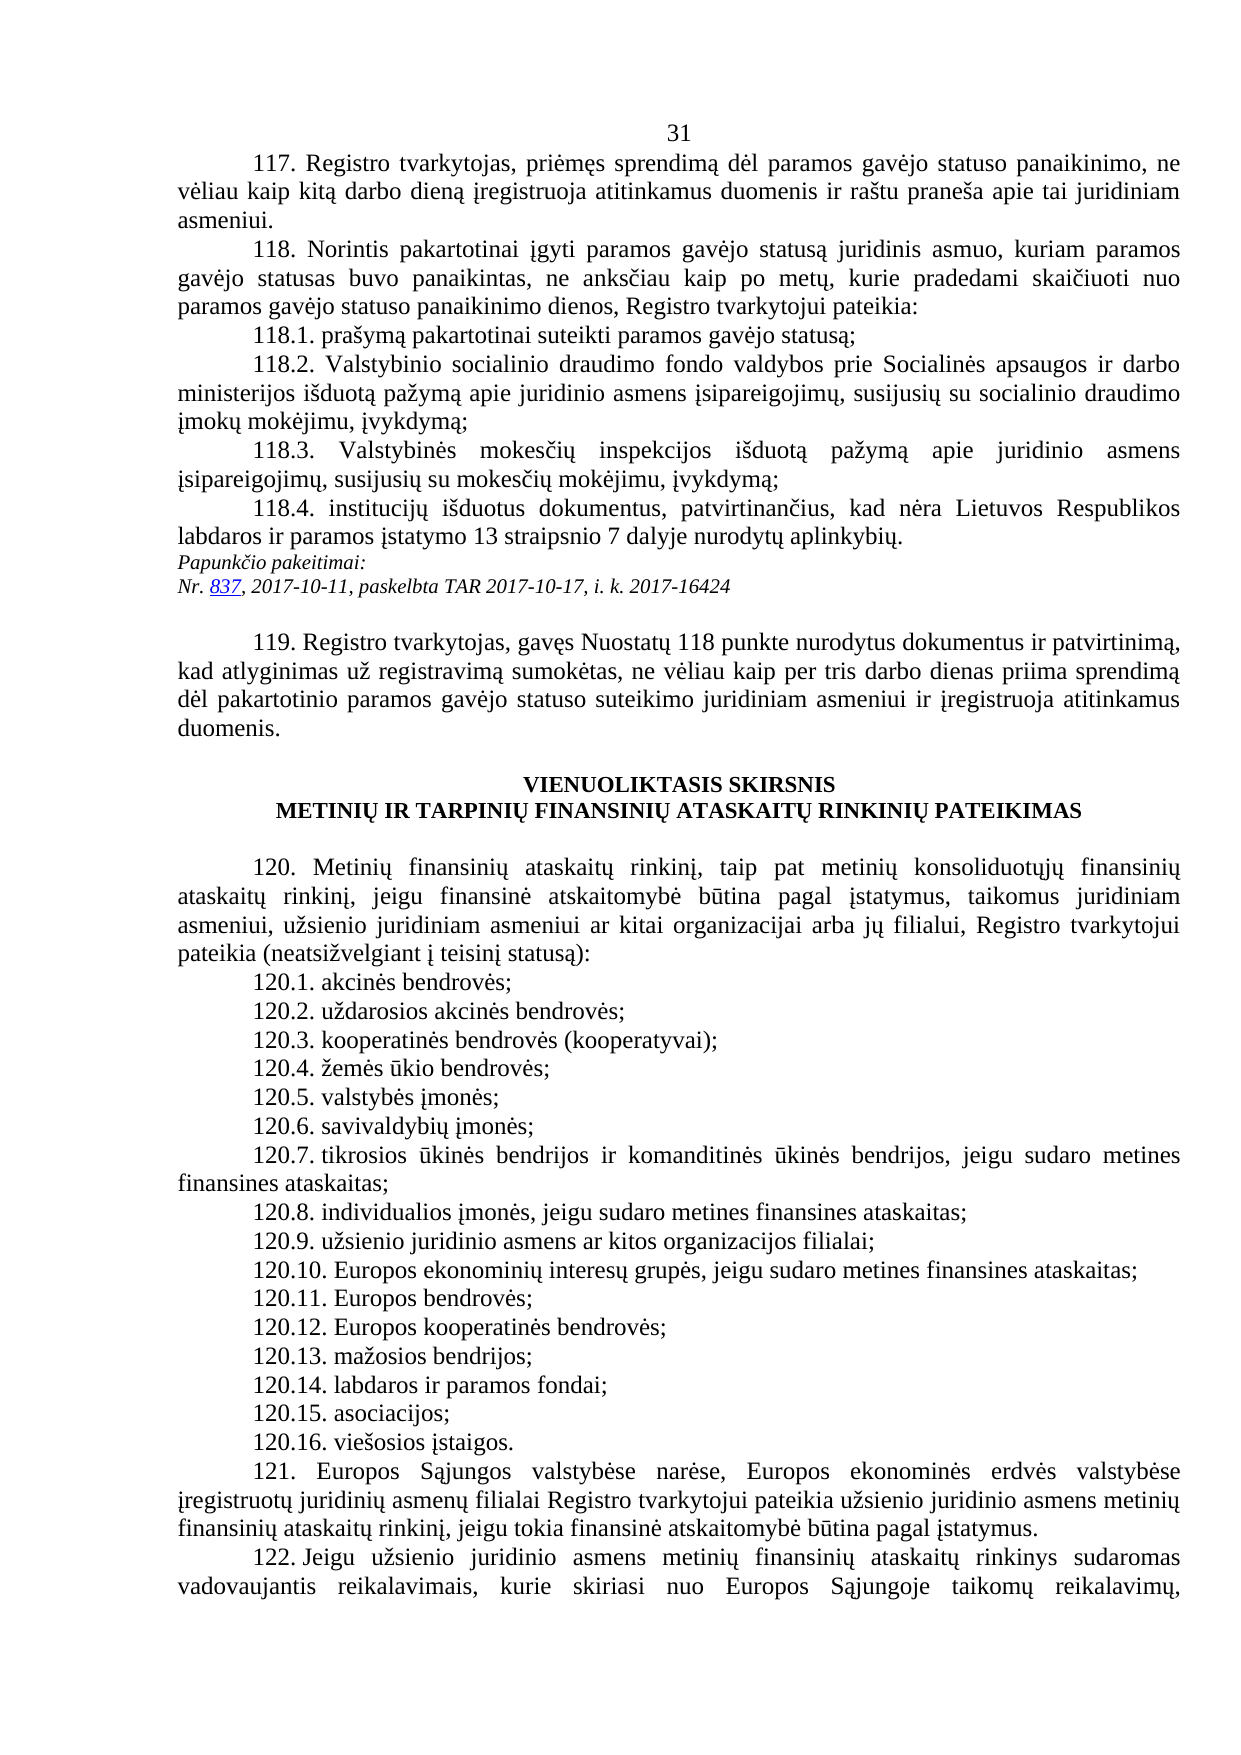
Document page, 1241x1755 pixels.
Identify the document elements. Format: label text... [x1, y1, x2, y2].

text 120. Metinių finansinių ataskaitų rinkinį, taip pat metinių konsoliduotųjų finansinių ataskaitų rinkinį, jeigu finansinė atskaitomybė būtina pagal įstatymus, taikomus juridiniam asmeniui, užsienio juridiniam asmeniui ar kitai organizacijai arba jų filialui, Registro tvarkytojui pateikia (neatsižvelgiant į teisinį statusą): [177, 852, 1181, 967]
text 122. Jeigu užsienio juridinio asmens metinių finansinių ataskaitų rinkinys sudaromas vadovaujantis reikalavimais, kurie skiriasi nuo Europos Sąjungoje taikomų reikalavimų, [177, 1542, 1181, 1600]
text 120.2. uždarosios akcinės bendrovės; [177, 996, 1181, 1025]
text 120.8. individualios įmonės, jeigu sudaro metines finansines ataskaitas; [177, 1197, 1181, 1226]
text 120.3. kooperatinės bendrovės (kooperatyvai); [177, 1025, 1181, 1053]
text 118. Norintis pakartotinai įgyti paramos gavėjo statusą juridinis asmuo, kuriam paramos gavėjo statusas buvo panaikintas, ne anksčiau kaip po metų, kurie pradedami skaičiuoti nuo paramos gavėjo statuso panaikinimo dienos, Registro tvarkytojui pateikia: [177, 234, 1181, 320]
text 120.5. valstybės įmonės; [177, 1082, 1181, 1111]
text 118.3. Valstybinės mokesčių inspekcijos išduotą pažymą apie juridinio asmens įsipareigojimų, susijusių su mokesčių mokėjimu, įvykdymą; [177, 435, 1181, 493]
text 120.16. viešosios įstaigos. [177, 1427, 1181, 1456]
text Nr. 837, 2017-10-11, paskelbta TAR 2017-10-17, i. k. 2017-16424 [177, 574, 1181, 598]
text 120.15. asociacijos; [177, 1398, 1181, 1427]
text 120.11. Europos bendrovės; [177, 1283, 1181, 1312]
text 119. Registro tvarkytojas, gavęs Nuostatų 118 punkte nurodytus dokumentus ir patvirtinimą, kad atlyginimas už registravimą sumokėtas, ne vėliau kaip per tris darbo dienas priima sprendimą dėl pakartotinio paramos gavėjo statuso suteikimo juridiniam asmeniui ir įregistruoja atitinkamus duomenis. [177, 627, 1181, 742]
text METINIŲ IR TARPINIŲ FINANSINIŲ ATASKAITŲ RINKINIŲ PATEIKIMAS [177, 797, 1181, 823]
text 120.7. tikrosios ūkinės bendrijos ir komanditinės ūkinės bendrijos, jeigu sudaro metines finansines ataskaitas; [177, 1140, 1181, 1197]
text 120.4. žemės ūkio bendrovės; [177, 1053, 1181, 1082]
text 118.1. prašymą pakartotinai suteikti paramos gavėjo statusą; [177, 320, 1181, 349]
text 120.10. Europos ekonominių interesų grupės, jeigu sudaro metines finansines ataskaitas; [177, 1255, 1181, 1283]
text 120.6. savivaldybių įmonės; [177, 1111, 1181, 1140]
text 120.9. užsienio juridinio asmens ar kitos organizacijos filialai; [177, 1226, 1181, 1255]
text 118.2. Valstybinio socialinio draudimo fondo valdybos prie Socialinės apsaugos ir darbo ministerijos išduotą pažymą apie juridinio asmens įsipareigojimų, susijusių su socialinio draudimo įmokų mokėjimu, įvykdymą; [177, 349, 1181, 435]
text 118.4. institucijų išduotus dokumentus, patvirtinančius, kad nėra Lietuvos Respublikos labdaros ir paramos įstatymo 13 straipsnio 7 dalyje nurodytų aplinkybių. [177, 493, 1181, 550]
text 120.13. mažosios bendrijos; [177, 1341, 1181, 1370]
text Papunkčio pakeitimai: [177, 550, 1181, 574]
text VIENUOLIKTASIS SKIRSNIS [177, 771, 1181, 797]
text 121. Europos Sąjungos valstybėse narėse, Europos ekonominės erdvės valstybėse įregistruotų juridinių asmenų filialai Registro tvarkytojui pateikia užsienio juridinio asmens metinių finansinių ataskaitų rinkinį, jeigu tokia finansinė atskaitomybė būtina pagal įstatymus. [177, 1456, 1181, 1542]
text 120.1. akcinės bendrovės; [177, 967, 1181, 996]
text 117. Registro tvarkytojas, priėmęs sprendimą dėl paramos gavėjo statuso panaikinimo, ne vėliau kaip kitą darbo dieną įregistruoja atitinkamus duomenis ir raštu praneša apie tai juridiniam asmeniui. [177, 148, 1181, 234]
text 120.12. Europos kooperatinės bendrovės; [177, 1312, 1181, 1341]
text 120.14. labdaros ir paramos fondai; [177, 1370, 1181, 1398]
